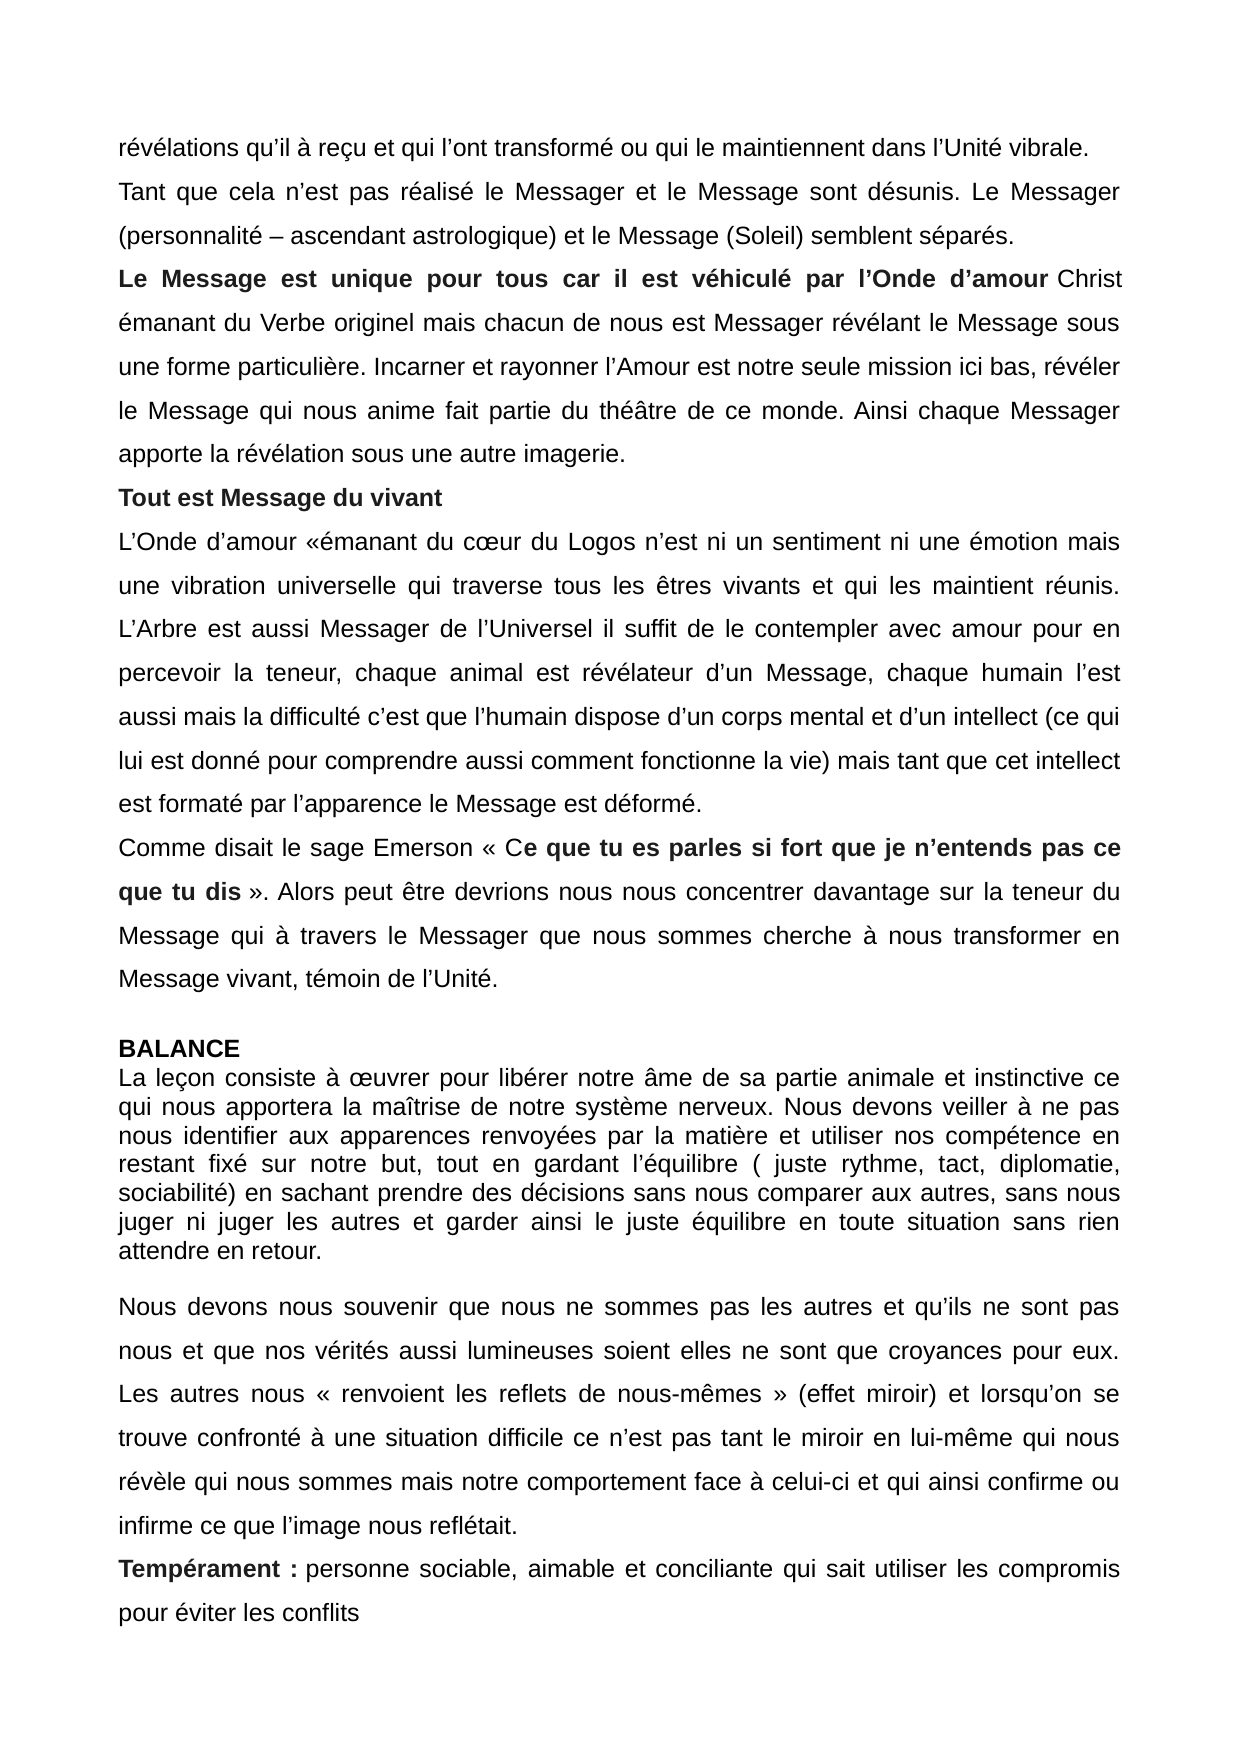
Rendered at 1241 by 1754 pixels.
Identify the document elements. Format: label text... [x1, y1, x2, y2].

text BALANCE La leçon consiste à œuvrer pour libérer notre âme de sa partie animale et instinctive ce qui nous apportera la maîtrise de notre système nerveux. Nous devons veiller à ne pas nous identifier aux apparences renvoyées par la matière et utiliser nos compétence en restant fixé sur notre but, tout en gardant l’équilibre ( juste rythme, tact, diplomatie, sociabilité) en sachant prendre des décisions sans nous comparer aux autres, sans nous juger ni juger les autres et garder ainsi le juste équilibre en toute situation sans rien attendre en retour. [118, 1034, 1122, 1264]
text L’Onde d’amour «émanant du cœur du Logos n’est ni un sentiment ni une émotion mais une vibration universelle qui traverse tous les êtres vivants et qui les maintient réunis. L’Arbre est aussi Messager de l’Universel il suffit de le contempler avec amour pour en percevoir la teneur, chaque animal est révélateur d’un Message, chaque humain l’est aussi mais la difficulté c’est que l’humain dispose d’un corps mental et d’un intellect (ce qui lui est donné pour comprendre aussi comment fonctionne la vie) mais tant que cet intellect est formaté par l’apparence le Message est déformé. [118, 512, 1122, 818]
text Le Message est unique pour tous car il est véhiculé par l’Onde d’amour Christ émanant du Verbe originel mais chacun de nous est Messager révélant le Message sous une forme particulière. Incarner et rayonner l’Amour est notre seule mission ici bas, révéler le Message qui nous anime fait partie du théâtre de ce monde. Ainsi chaque Messager apporte la révélation sous une autre imagerie. [118, 249, 1122, 468]
text Tant que cela n’est pas réalisé le Messager et le Message sont désunis. Le Messager (personnalité – ascendant astrologique) et le Message (Soleil) semblent séparés. [118, 162, 1122, 249]
text Tout est Message du vivant [118, 468, 1122, 512]
text Nous devons nous souvenir que nous ne sommes pas les autres et qu’ils ne sont pas nous et que nos vérités aussi lumineuses soient elles ne sont que croyances pour eux. Les autres nous « renvoient les reflets de nous-mêmes » (effet miroir) et lorsqu’on se trouve confronté à une situation difficile ce n’est pas tant le miroir en lui-même qui nous révèle qui nous sommes mais notre comportement face à celui-ci et qui ainsi confirme ou infirme ce que l’image nous reflétait. [118, 1277, 1122, 1539]
text Tempérament : personne sociable, aimable et conciliante qui sait utiliser les compromis pour éviter les conflits [118, 1539, 1122, 1627]
text Comme disait le sage Emerson « Ce que tu es parles si fort que je n’entends pas ce que tu dis ». Alors peut être devrions nous nous concentrer davantage sur la teneur du Message qui à travers le Messager que nous sommes cherche à nous transformer en Message vivant, témoin de l’Unité. [118, 818, 1122, 993]
text révélations qu’il à reçu et qui l’ont transformé ou qui le maintiennent dans l’Unité vibrale. [118, 118, 1122, 162]
